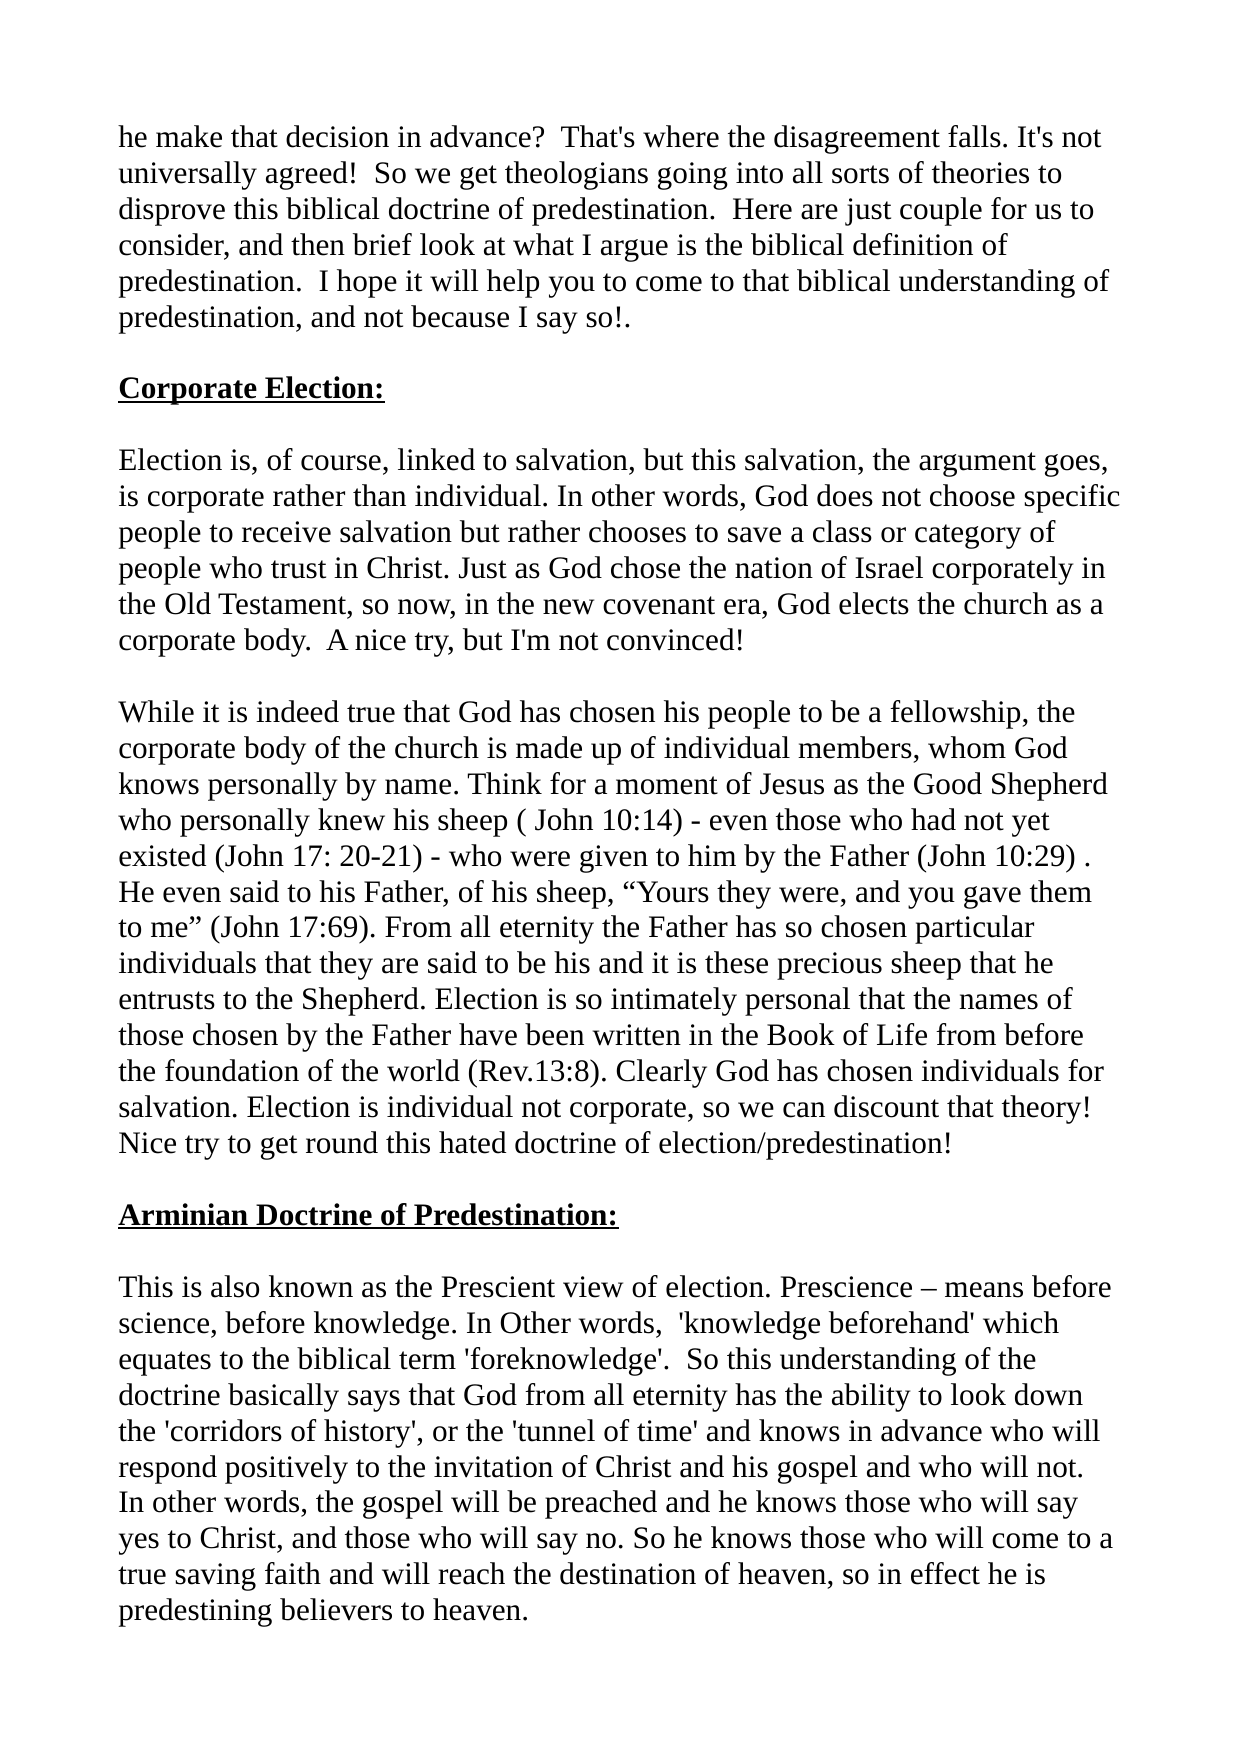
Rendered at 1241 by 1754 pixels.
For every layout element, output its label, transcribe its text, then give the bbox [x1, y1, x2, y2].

text Election is, of course, linked to salvation, but this salvation, the argument goes, is corporate rather than individual. In other words, God does not choose specific people to receive salvation but rather chooses to save a class or category of people who trust in Christ. Just as God chose the nation of Israel corporately in the Old Testament, so now, in the new covenant era, God elects the church as a corporate body. A nice try, but I'm not convinced! [118, 442, 1122, 657]
text Arminian Doctrine of Predestination: [118, 1196, 1122, 1232]
text This is also known as the Prescient view of election. Prescience – means before science, before knowledge. In Other words, 'knowledge beforehand' which equates to the biblical term 'foreknowledge'. So this understanding of the doctrine basically says that God from all eternity has the ability to look down the 'corridors of history', or the 'tunnel of time' and knows in advance who will respond positively to the invitation of Christ and his gospel and who will not. In other words, the gospel will be preached and he knows those who will say yes to Christ, and those who will say no. So he knows those who will come to a true saving faith and will reach the destination of heaven, so in effect he is predestining believers to heaven. [118, 1268, 1122, 1627]
text Corporate Election: [118, 370, 1122, 406]
text he make that decision in advance? That's where the disagreement falls. It's not universally agreed! So we get theologians going into all sorts of theories to disprove this biblical doctrine of predestination. Here are just couple for us to consider, and then brief look at what I argue is the biblical definition of predestination. I hope it will help you to come to that biblical understanding of predestination, and not because I say so!. [118, 118, 1122, 334]
text While it is indeed true that God has chosen his people to be a fellowship, the corporate body of the church is made up of individual members, whom God knows personally by name. Think for a moment of Jesus as the Good Shepherd who personally knew his sheep ( John 10:14) - even those who had not yet existed (John 17: 20-21) - who were given to him by the Father (John 10:29) . He even said to his Father, of his sheep, “Yours they were, and you gave them to me” (John 17:69). From all eternity the Father has so chosen particular individuals that they are said to be his and it is these precious sheep that he entrusts to the Shepherd. Election is so intimately personal that the names of those chosen by the Father have been written in the Book of Life from before the foundation of the world (Rev.13:8). Clearly God has chosen individuals for salvation. Election is individual not corporate, so we can discount that theory! Nice try to get round this hated doctrine of election/predestination! [118, 693, 1122, 1160]
